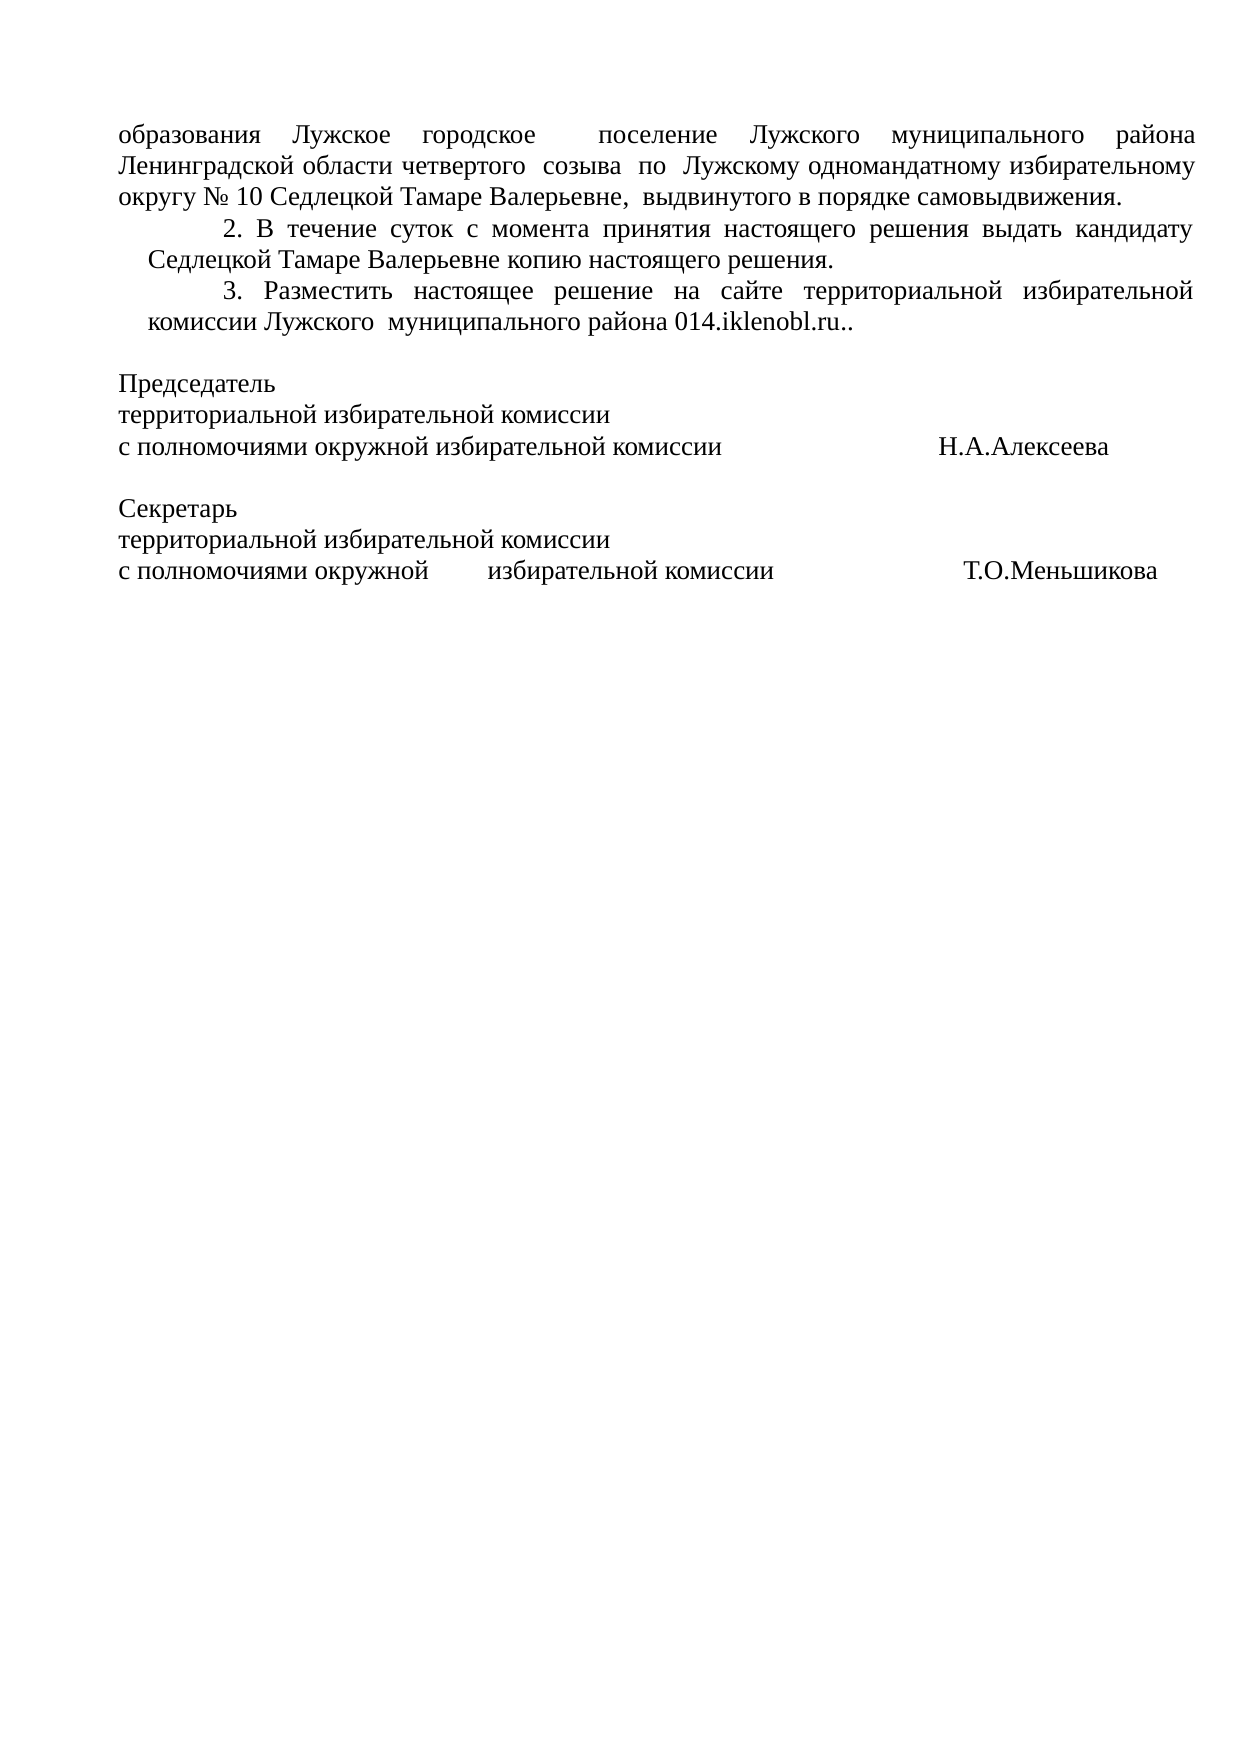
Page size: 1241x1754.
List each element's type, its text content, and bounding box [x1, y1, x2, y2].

text Председатель [118, 367, 1196, 398]
text Секретарь [118, 492, 1196, 523]
text с полномочиями окружной избирательной комиссии Н.А.Алексеева [118, 430, 1196, 461]
text с полномочиями окружной избирательной комиссии Т.О.Меньшикова [118, 554, 1196, 585]
text 2. В течение суток с момента принятия настоящего решения выдать кандидату Седлецкой Тамаре Валерьевне копию настоящего решения. [148, 212, 1194, 274]
text территориальной избирательной комиссии [118, 398, 1196, 430]
text 3. Разместить настоящее решение на сайте территориальной избирательной комиссии Лужского муниципального района 014.iklenobl.ru.. [148, 274, 1194, 336]
text образования Лужское городское поселение Лужского муниципального района Ленинградской области четвертого созыва по Лужскому одномандатному избирательному округу № 10 Седлецкой Тамаре Валерьевне, выдвинутого в порядке самовыдвижения. [118, 118, 1196, 212]
text территориальной избирательной комиссии [118, 523, 1196, 554]
